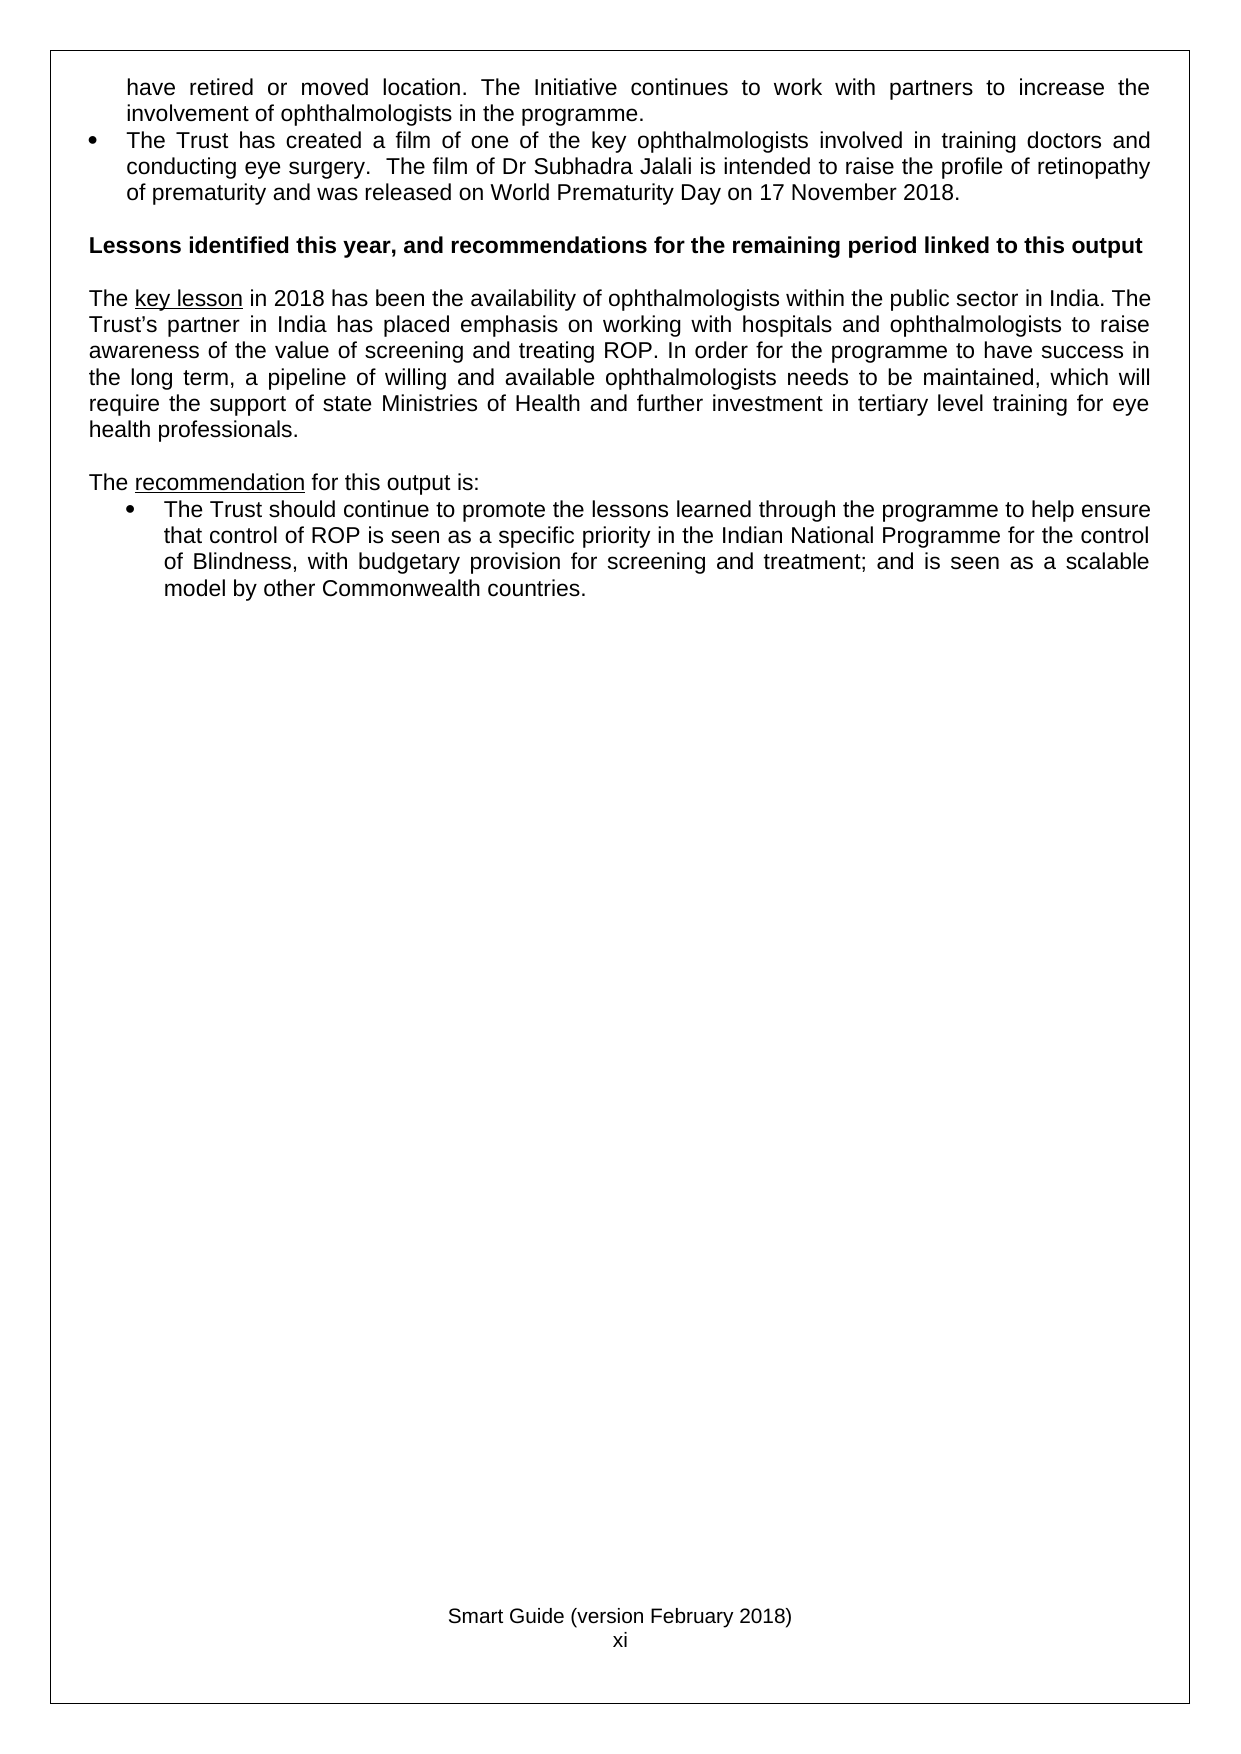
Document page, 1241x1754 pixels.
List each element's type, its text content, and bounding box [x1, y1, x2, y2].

list have retired or moved location. The Initiative continues to work with partners to increase the involvement of ophthalmologists in the programme. [89, 74, 1152, 127]
list The Trust should continue to promote the lessons learned through the programme to help ensure that control of ROP is seen as a specific priority in the Indian National Programme for the control of Blindness, with budgetary provision for screening and treatment; and is seen as a scalable model by other Commonwealth countries. [126, 496, 1152, 601]
list The Trust has created a film of one of the key ophthalmologists involved in training doctors and conducting eye surgery. The film of Dr Subhadra Jalali is intended to raise the profile of retinopathy of prematurity and was released on World Prematurity Day on 17 November 2018. [89, 127, 1152, 206]
text The recommendation for this output is: [89, 469, 1152, 496]
text The key lesson in 2018 has been the availability of ophthalmologists within the public sector in India. The Trust’s partner in India has placed emphasis on working with hospitals and ophthalmologists to raise awareness of the value of screening and treating ROP. In order for the programme to have success in the long term, a pipeline of willing and available ophthalmologists needs to be maintained, which will require the support of state Ministries of Health and further investment in tertiary level training for eye health professionals. [89, 285, 1152, 443]
text Lessons identified this year, and recommendations for the remaining period linked to this output [89, 232, 1152, 258]
